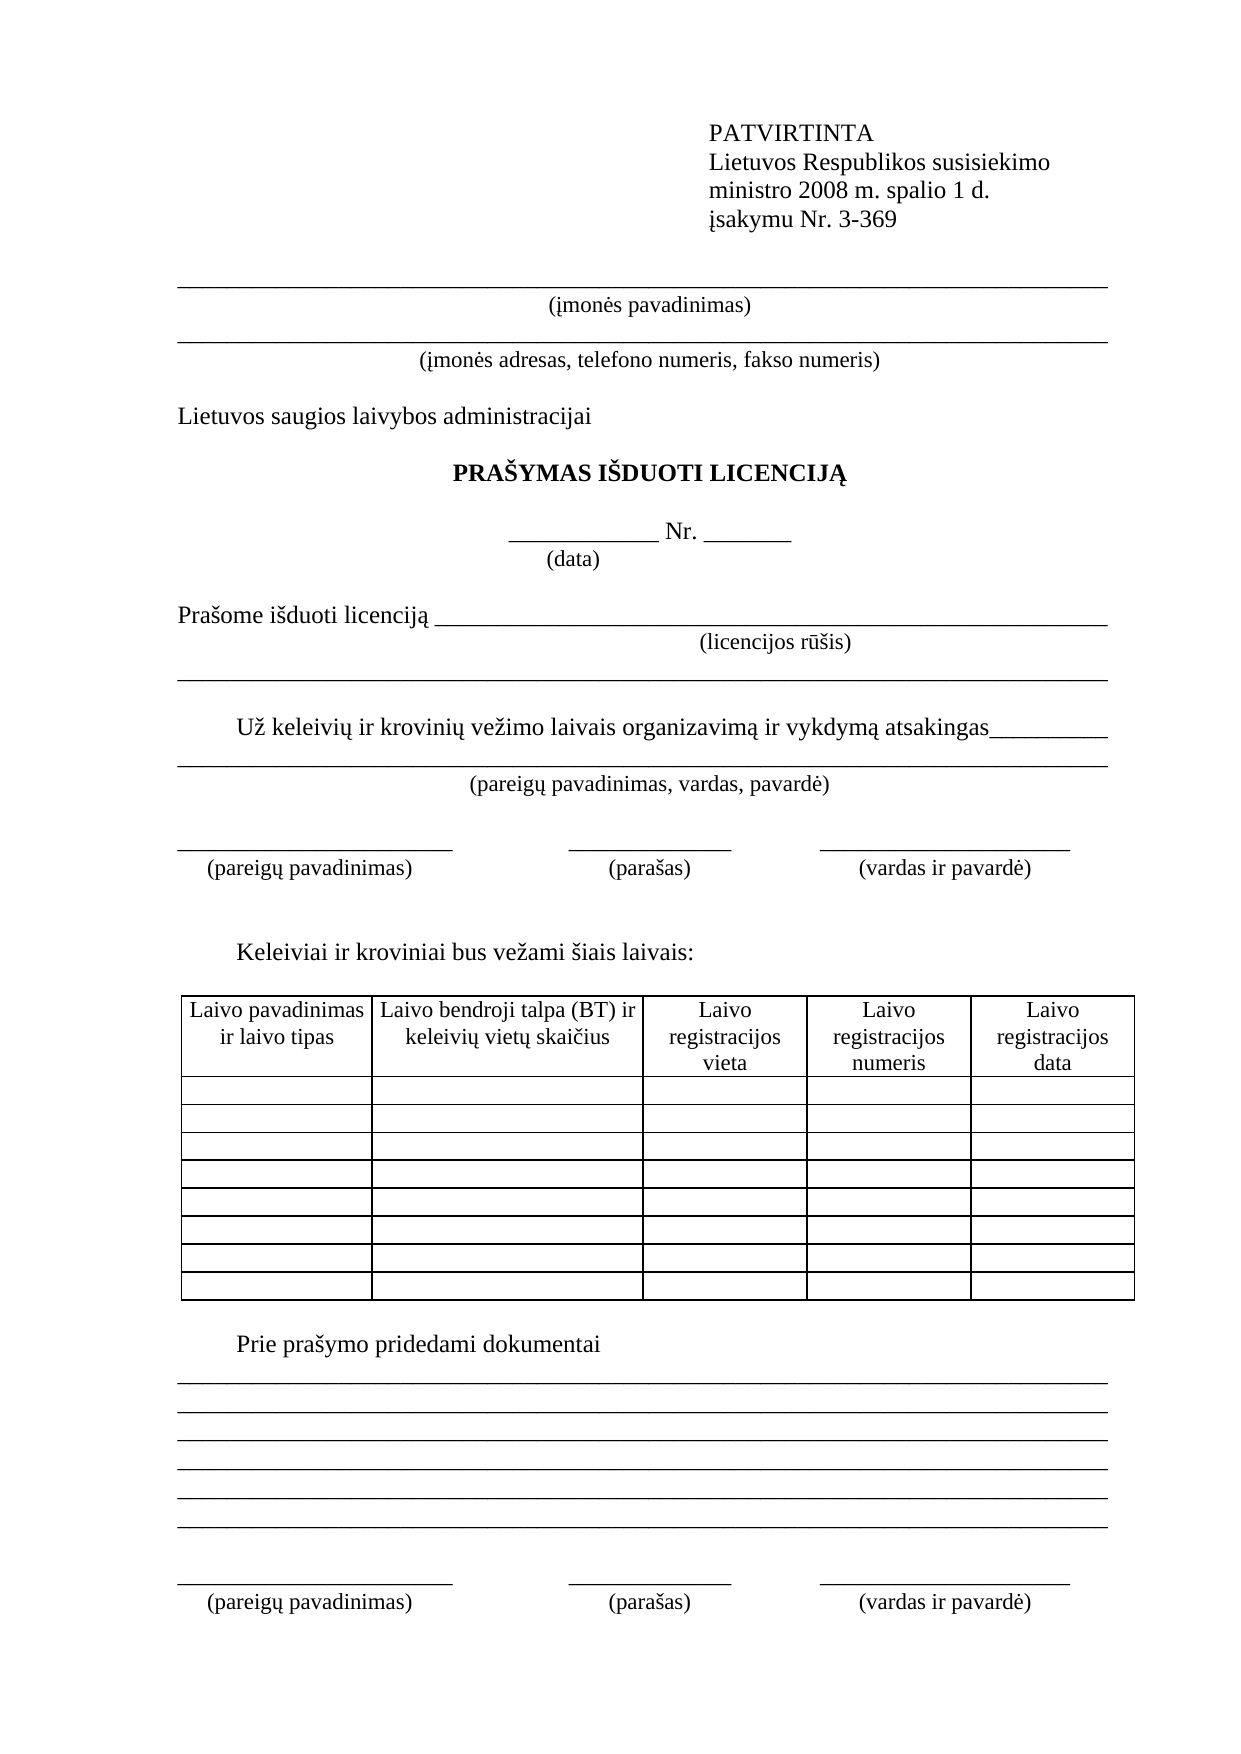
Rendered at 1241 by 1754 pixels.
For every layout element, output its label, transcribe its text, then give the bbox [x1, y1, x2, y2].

text _ [177, 1502, 1122, 1531]
text Lietuvos Respublikos susisiekimo [177, 147, 1122, 176]
table_header Laivo pavadinimas ir laivo tipas [182, 997, 371, 1076]
table_cell [644, 1245, 806, 1271]
table_cell [182, 1105, 371, 1131]
table_cell [373, 1105, 642, 1131]
table_cell [808, 1189, 970, 1215]
table_cell [373, 1273, 642, 1299]
table_cell [808, 1161, 970, 1187]
table_cell [644, 1105, 806, 1131]
table_cell [972, 1105, 1134, 1131]
text _ [177, 1473, 1122, 1502]
table_cell [972, 1161, 1134, 1187]
table_cell [182, 1273, 371, 1299]
table_cell [182, 1133, 371, 1159]
table_cell [373, 1161, 642, 1187]
text _ [177, 262, 1122, 291]
text _ [177, 655, 1122, 683]
table_cell [808, 1077, 970, 1103]
table_cell [972, 1217, 1134, 1243]
text įsakymu Nr. 3-369 [177, 204, 1122, 233]
table_cell [644, 1133, 806, 1159]
text _ [177, 317, 1122, 346]
table_cell [373, 1133, 642, 1159]
table_cell [182, 1189, 371, 1215]
text ______________________ _____________ ____________________ [177, 1559, 1122, 1588]
table_header Laivo bendroji talpa (BT) ir keleivių vietų skaičius [373, 997, 642, 1076]
table_cell [182, 1245, 371, 1271]
table_cell [373, 1077, 642, 1103]
table_cell [373, 1189, 642, 1215]
table_cell [644, 1077, 806, 1103]
table_cell [972, 1133, 1134, 1159]
text (pareigų pavadinimas) (parašas) (vardas ir pavardė) [207, 854, 1122, 880]
table_cell [808, 1217, 970, 1243]
table_cell [808, 1105, 970, 1131]
text Už keleivių ir krovinių vežimo laivais organizavimą ir vykdymą atsakingas [177, 712, 1122, 741]
text Prie prašymo pridedami dokumentai [177, 1329, 1122, 1358]
text _ [177, 741, 1122, 770]
text PATVIRTINTA [709, 118, 1122, 147]
table_header Laivo registracijos data [972, 997, 1134, 1076]
text _ [177, 1416, 1122, 1444]
table_cell [373, 1217, 642, 1243]
text ______________________ _____________ ____________________ [177, 825, 1122, 854]
table_cell [972, 1273, 1134, 1299]
text (pareigų pavadinimas) (parašas) (vardas ir pavardė) [207, 1588, 1122, 1614]
table_cell [182, 1217, 371, 1243]
table_cell [373, 1245, 642, 1271]
table_cell [808, 1245, 970, 1271]
table_cell [972, 1077, 1134, 1103]
table_cell [644, 1161, 806, 1187]
text (data) [546, 544, 1122, 571]
text Keleiviai ir kroviniai bus vežami šiais laivais: [177, 937, 1122, 966]
table_header Laivo registracijos numeris [808, 997, 970, 1076]
table_header Laivo registracijos vieta [644, 997, 806, 1076]
table_cell [808, 1273, 970, 1299]
table_cell [808, 1133, 970, 1159]
table_cell [644, 1217, 806, 1243]
text (pareigų pavadinimas, vardas, pavardė) [177, 770, 1122, 796]
table_cell [182, 1161, 371, 1187]
text (įmonės adresas, telefono numeris, fakso numeris) [177, 346, 1122, 372]
text ____________ Nr. _______ [177, 516, 1122, 544]
text Lietuvos saugios laivybos administracijai [177, 401, 1122, 429]
text _ [177, 1358, 1122, 1387]
table_cell [182, 1077, 371, 1103]
table_cell [972, 1245, 1134, 1271]
text Prašome išduoti licenciją [177, 600, 1122, 628]
table_cell [644, 1273, 806, 1299]
table_cell [972, 1189, 1134, 1215]
text (licencijos rūšis) [428, 628, 1122, 655]
text (įmonės pavadinimas) [177, 291, 1122, 317]
text _ [177, 1387, 1122, 1416]
text ministro 2008 m. spalio 1 d. [177, 176, 1122, 204]
text PRAŠYMAS IŠDUOTI LICENCIJĄ [177, 458, 1122, 487]
text _ [177, 1444, 1122, 1473]
table_cell [644, 1189, 806, 1215]
